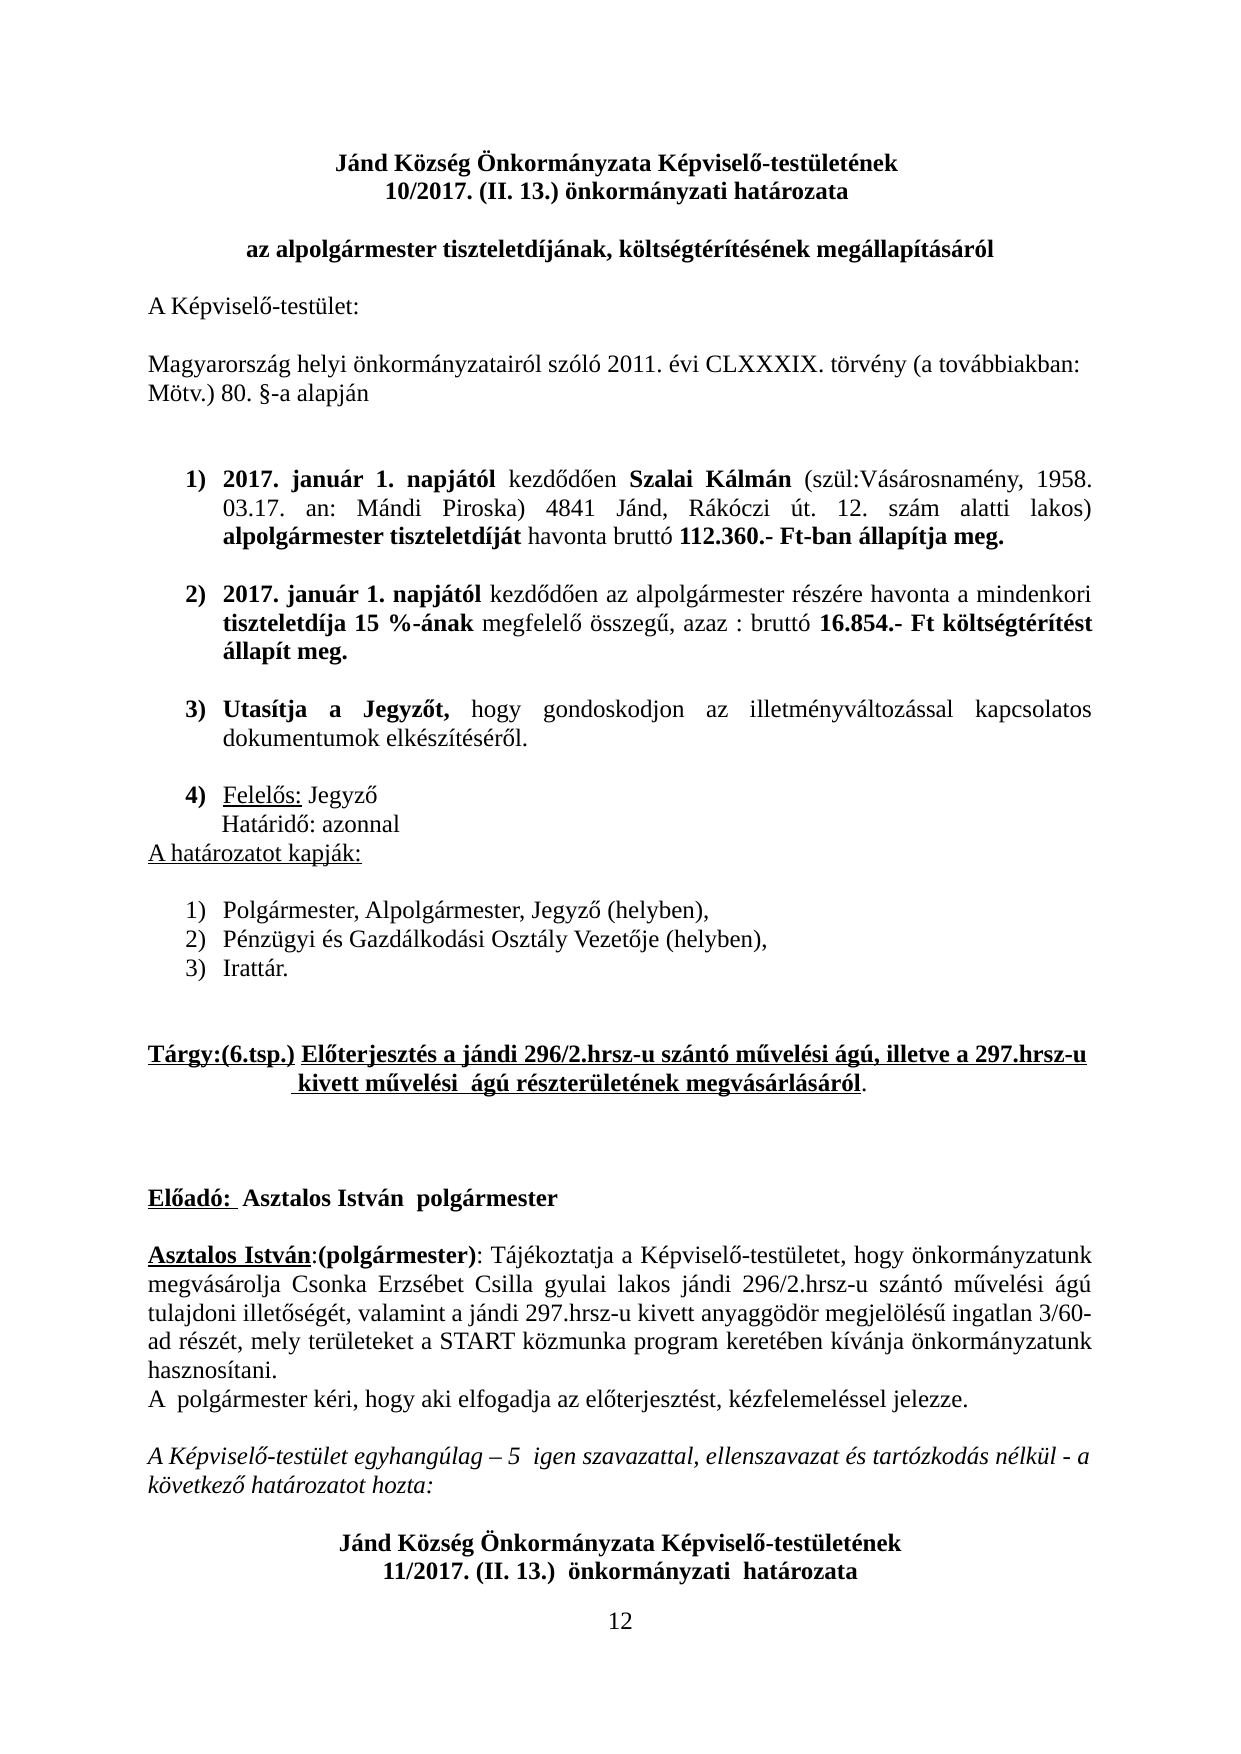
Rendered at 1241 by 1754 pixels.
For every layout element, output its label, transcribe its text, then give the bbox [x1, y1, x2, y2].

text Előadó: Asztalos István polgármester [148, 1183, 1093, 1211]
text A határozatot kapják: [148, 838, 1093, 866]
list Irattár. [185, 953, 1093, 981]
text A polgármester kéri, hogy aki elfogadja az előterjesztést, kézfelemeléssel jelezze. [148, 1384, 1093, 1413]
text Asztalos István:(polgármester): Tájékoztatja a Képviselő-testületet, hogy önkormányzatunk megvásárolja Csonka Erzsébet Csilla gyulai lakos jándi 296/2.hrsz-u szántó művelési ágú tulajdoni illetőségét, valamint a jándi 297.hrsz-u kivett anyaggödör megjelölésű ingatlan 3/60-ad részét, mely területeket a START közmunka program keretében kívánja önkormányzatunk hasznosítani. [148, 1240, 1093, 1384]
list 2017. január 1. napjától kezdődően az alpolgármester részére havonta a mindenkori tiszteletdíja 15 %-ának megfelelő összegű, azaz : bruttó 16.854.- Ft költségtérítést állapít meg. [185, 579, 1093, 665]
text A Képviselő-testület egyhangúlag – 5 igen szavazattal, ellenszavazat és tartózkodás nélkül - a következő határozatot hozta: [148, 1441, 1093, 1499]
text Magyarország helyi önkormányzatairól szóló 2011. évi CLXXXIX. törvény (a továbbiakban: Mötv.) 80. §-a alapján [148, 349, 1093, 406]
list Pénzügyi és Gazdálkodási Osztály Vezetője (helyben), [185, 924, 1093, 953]
subtitle Jánd Község Önkormányzata Képviselő-testületének [91, 148, 1142, 176]
text kivett művelési ágú részterületének megvásárlásáról. [148, 1068, 1093, 1096]
text 10/2017. (II. 13.) önkormányzati határozata [91, 176, 1142, 205]
text Tárgy:(6.tsp.) Előterjesztés a jándi 296/2.hrsz-u szántó művelési ágú, illetve a 297.hrsz-u [148, 1039, 1093, 1068]
list 2017. január 1. napjától kezdődően Szalai Kálmán (szül:Vásárosnamény, 1958. 03.17. an: Mándi Piroska) 4841 Jánd, Rákóczi út. 12. szám alatti lakos) alpolgármester tiszteletdíját havonta bruttó 112.360.- Ft-ban állapítja meg. [185, 464, 1093, 550]
text Jánd Község Önkormányzata Képviselő-testületének [148, 1528, 1093, 1556]
text az alpolgármester tiszteletdíjának, költségtérítésének megállapításáról [148, 234, 1093, 263]
list Utasítja a Jegyzőt, hogy gondoskodjon az illetményváltozással kapcsolatos dokumentumok elkészítéséről. [185, 694, 1093, 751]
text 11/2017. (II. 13.) önkormányzati határozata [148, 1556, 1093, 1585]
text A Képviselő-testület: [148, 291, 1093, 320]
list Polgármester, Alpolgármester, Jegyző (helyben), [185, 895, 1093, 924]
list Felelős: Jegyző [185, 780, 1093, 809]
text Határidő: azonnal [221, 809, 1093, 838]
